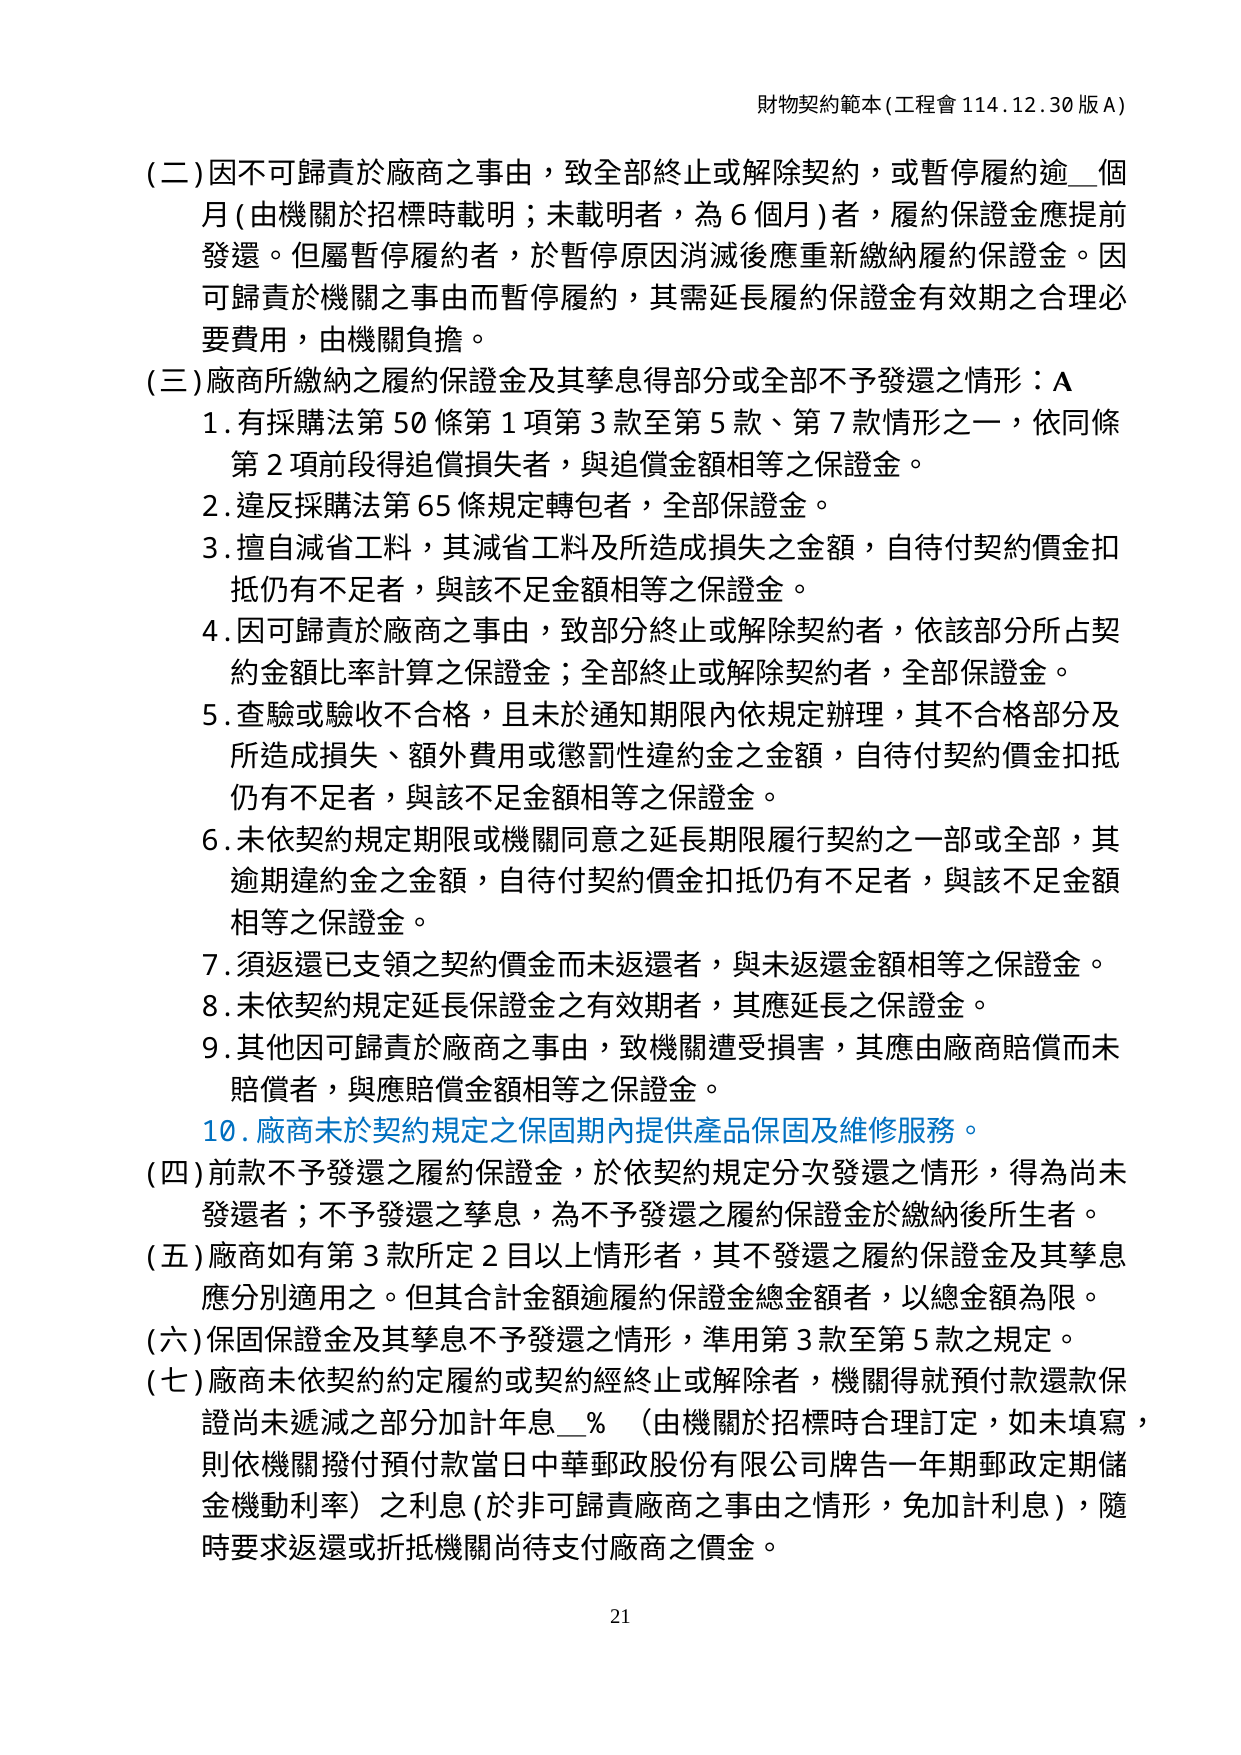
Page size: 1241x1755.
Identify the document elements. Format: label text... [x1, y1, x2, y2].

text (六)保固保證金及其孳息不予發還之情形，準用第3款至第5款之規定。 [142, 1317, 1128, 1358]
text (三)廠商所繳納之履約保證金及其孳息得部分或全部不予發還之情形： [142, 358, 1128, 400]
text 5.查驗或驗收不合格，且未於通知期限內依規定辦理，其不合格部分及所造成損失、額外費用或懲罰性違約金之金額，自待付契約價金扣抵仍有不足者，與該不足金額相等之保證金。 [201, 692, 1122, 817]
text 2.違反採購法第65條規定轉包者，全部保證金。 [201, 483, 1122, 525]
text 6.未依契約規定期限或機關同意之延長期限履行契約之一部或全部，其逾期違約金之金額，自待付契約價金扣抵仍有不足者，與該不足金額相等之保證金。 [201, 817, 1122, 942]
text (五)廠商如有第3款所定2目以上情形者，其不發還之履約保證金及其孳息應分別適用之。但其合計金額逾履約保證金總金額者，以總金額為限。 [142, 1233, 1128, 1317]
text (四)前款不予發還之履約保證金，於依契約規定分次發還之情形，得為尚未發還者；不予發還之孳息，為不予發還之履約保證金於繳納後所生者。 [142, 1150, 1128, 1233]
text (二)因不可歸責於廠商之事由，致全部終止或解除契約，或暫停履約逾＿個月(由機關於招標時載明；未載明者，為6個月)者，履約保證金應提前發還。但屬暫停履約者，於暫停原因消滅後應重新繳納履約保證金。因可歸責於機關之事由而暫停履約，其需延長履約保證金有效期之合理必要費用，由機關負擔。 [142, 150, 1128, 358]
text 10. 廠商未於契約規定之保固期內提供產品保固及維修服務。 [201, 1108, 1122, 1150]
text 7.須返還已支領之契約價金而未返還者，與未返還金額相等之保證金。 [201, 942, 1122, 983]
text (七)廠商未依契約約定履約或契約經終止或解除者，機關得就預付款還款保證尚未遞減之部分加計年息＿% （由機關於招標時合理訂定，如未填寫，則依機關撥付預付款當日中華郵政股份有限公司牌告一年期郵政定期儲金機動利率）之利息(於非可歸責廠商之事由之情形，免加計利息)，隨時要求返還或折抵機關尚待支付廠商之價金。 [142, 1358, 1128, 1567]
text 1.有採購法第50條第1項第3款至第5款、第7款情形之一，依同條第2項前段得追償損失者，與追償金額相等之保證金。 [201, 400, 1122, 483]
text 4.因可歸責於廠商之事由，致部分終止或解除契約者，依該部分所占契約金額比率計算之保證金；全部終止或解除契約者，全部保證金。 [201, 608, 1122, 692]
text 8.未依契約規定延長保證金之有效期者，其應延長之保證金。 [201, 983, 1122, 1025]
text 3.擅自減省工料，其減省工料及所造成損失之金額，自待付契約價金扣抵仍有不足者，與該不足金額相等之保證金。 [201, 525, 1122, 608]
text 9.其他因可歸責於廠商之事由，致機關遭受損害，其應由廠商賠償而未賠償者，與應賠償金額相等之保證金。 [201, 1025, 1122, 1108]
